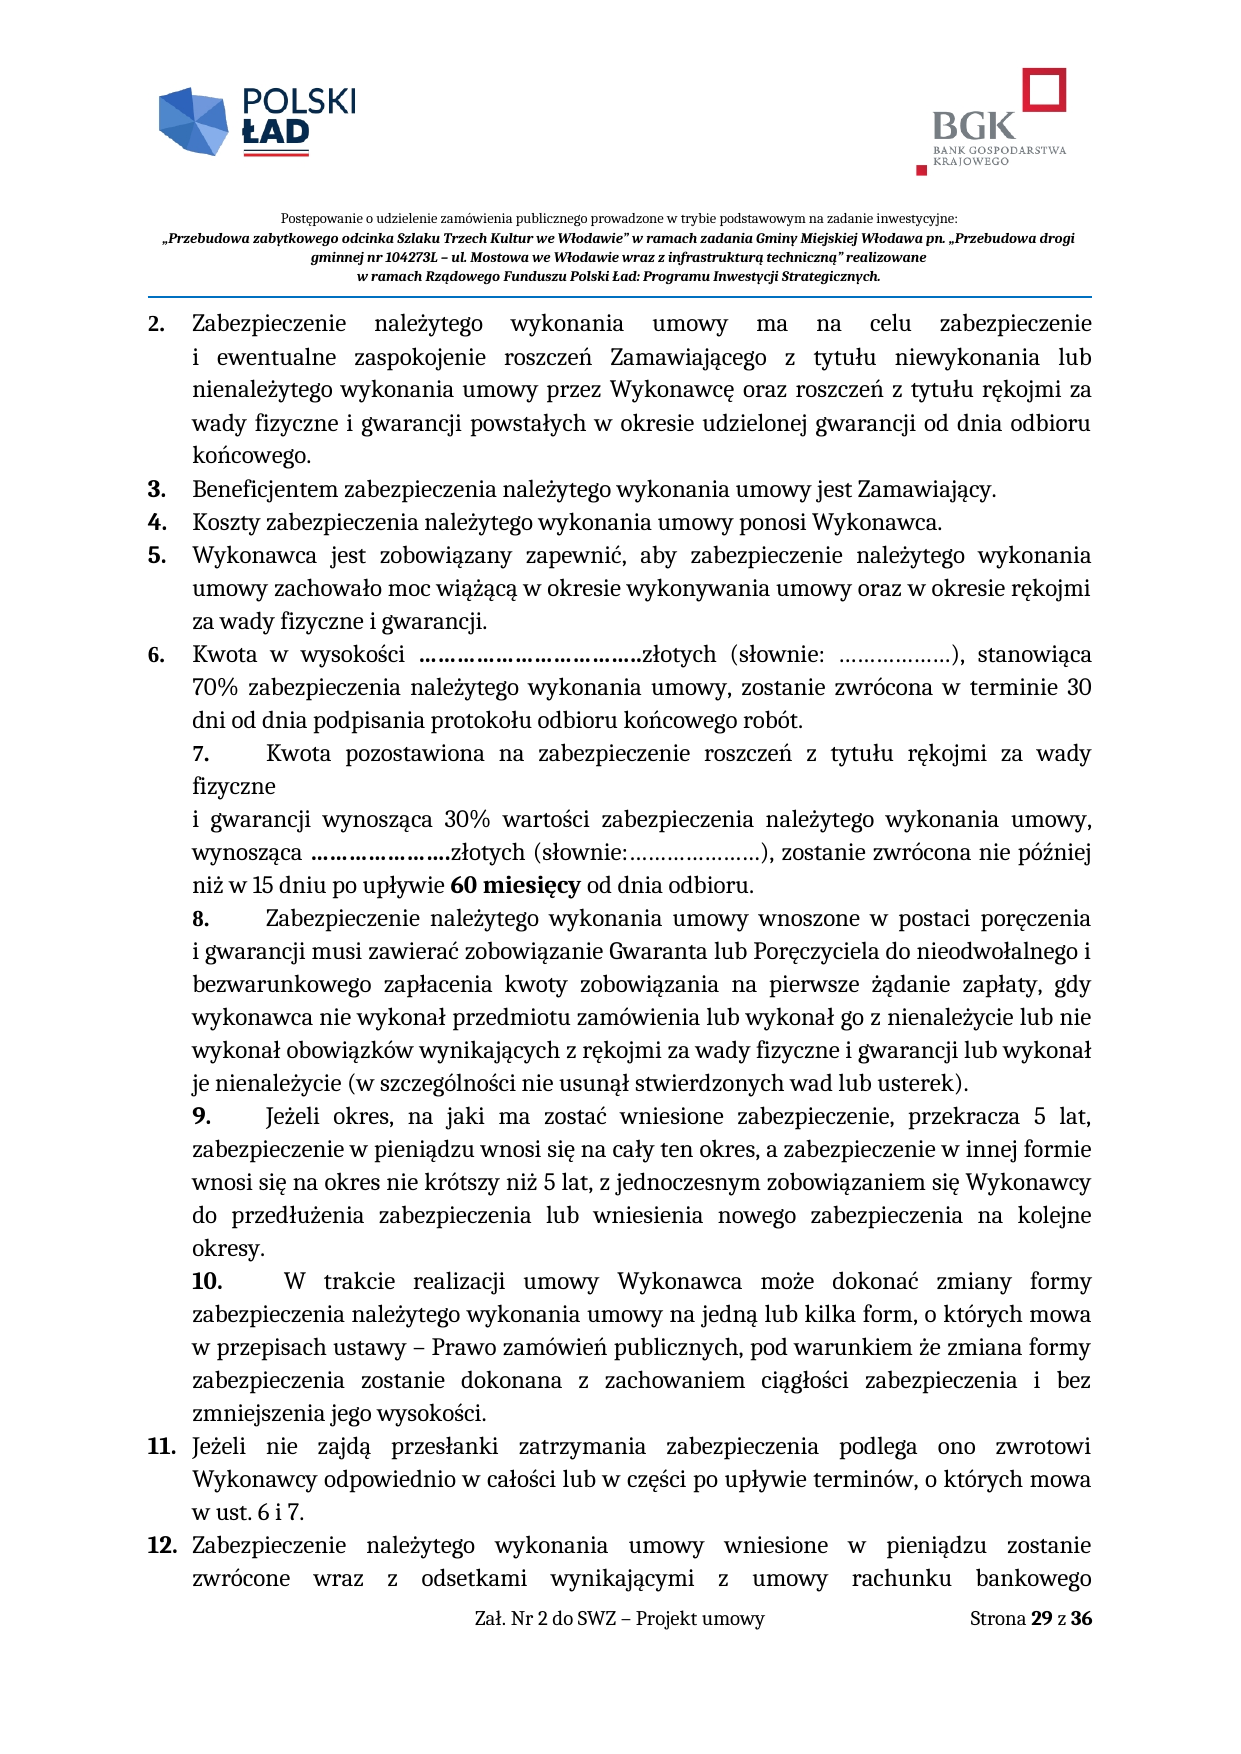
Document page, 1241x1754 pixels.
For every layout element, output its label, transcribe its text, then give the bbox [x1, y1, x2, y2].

list Beneficjentem zabezpieczenia należytego wykonania umowy jest Zamawiający. [148, 474, 1093, 503]
list Jeżeli okres, na jaki ma zostać wniesione zabezpieczenie, przekracza 5 lat, zabezpieczenie w pieniądzu wnosi się na cały ten okres, a zabezpieczenie w innej formie wnosi się na okres nie krótszy niż 5 lat, z jednoczesnym zobowiązaniem się Wykonawcy do przedłużenia zabezpieczenia lub wniesienia nowego zabezpieczenia na kolejne okresy. [192, 1102, 1093, 1263]
list Zabezpieczenie należytego wykonania umowy ma na celu zabezpieczenie i ewentualne zaspokojenie roszczeń Zamawiającego z tytułu niewykonania lub nienależytego wykonania umowy przez Wykonawcę oraz roszczeń z tytułu rękojmi za wady fizyczne i gwarancji powstałych w okresie udzielonej gwarancji od dnia odbioru końcowego. [148, 309, 1093, 470]
list Kwota pozostawiona na zabezpieczenie roszczeń z tytułu rękojmi za wady fizyczne i gwarancji wynosząca 30% wartości zabezpieczenia należytego wykonania umowy, wynosząca ………………….złotych (słownie:…………………), zostanie zwrócona nie później niż w 15 dniu po upływie 60 miesięcy od dnia odbioru. [192, 739, 1093, 899]
list Wykonawca jest zobowiązany zapewnić, aby zabezpieczenie należytego wykonania umowy zachowało moc wiążącą w okresie wykonywania umowy oraz w okresie rękojmi za wady fizyczne i gwarancji. [148, 541, 1093, 635]
list Kwota w wysokości ……………………………..złotych (słownie: ………………), stanowiąca 70% zabezpieczenia należytego wykonania umowy, zostanie zwrócona w terminie 30 dni od dnia podpisania protokołu odbioru końcowego robót. [148, 639, 1093, 734]
list Jeżeli nie zajdą przesłanki zatrzymania zabezpieczenia podlega ono zwrotowi Wykonawcy odpowiednio w całości lub w części po upływie terminów, o których mowa w ust. 6 i 7. [148, 1432, 1093, 1527]
list Zabezpieczenie należytego wykonania umowy wniesione w pieniądzu zostanie zwrócone wraz z odsetkami wynikającymi z umowy rachunku bankowego [148, 1531, 1093, 1593]
list W trakcie realizacji umowy Wykonawca może dokonać zmiany formy zabezpieczenia należytego wykonania umowy na jedną lub kilka form, o których mowa w przepisach ustawy – Prawo zamówień publicznych, pod warunkiem że zmiana formy zabezpieczenia zostanie dokonana z zachowaniem ciągłości zabezpieczenia i bez zmniejszenia jego wysokości. [192, 1267, 1093, 1428]
list Koszty zabezpieczenia należytego wykonania umowy ponosi Wykonawca. [148, 507, 1093, 536]
list Zabezpieczenie należytego wykonania umowy wnoszone w postaci poręczenia i gwarancji musi zawierać zobowiązanie Gwaranta lub Poręczyciela do nieodwołalnego i bezwarunkowego zapłacenia kwoty zobowiązania na pierwsze żądanie zapłaty, gdy wykonawca nie wykonał przedmiotu zamówienia lub wykonał go z nienależycie lub nie wykonał obowiązków wynikających z rękojmi za wady fizyczne i gwarancji lub wykonał je nienależycie (w szczególności nie usunął stwierdzonych wad lub usterek). [192, 904, 1093, 1098]
